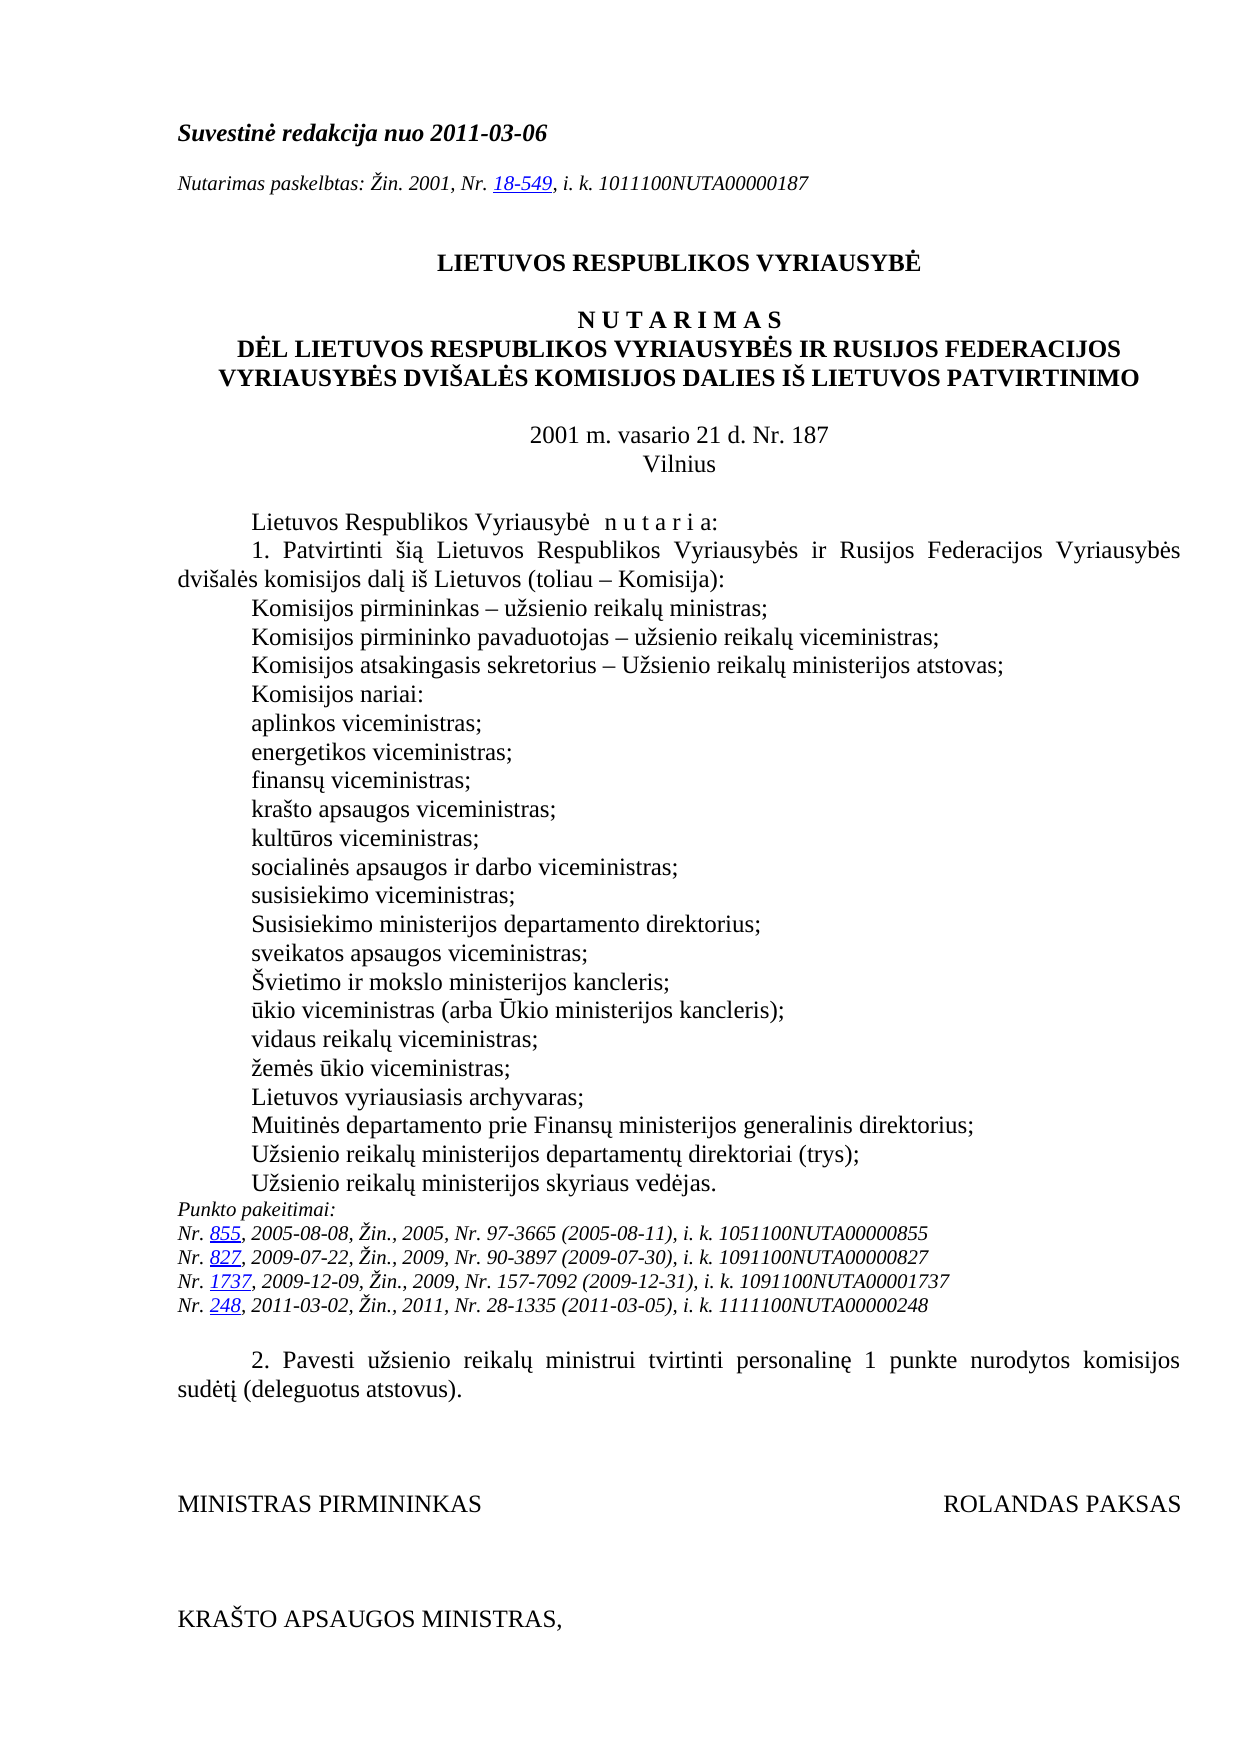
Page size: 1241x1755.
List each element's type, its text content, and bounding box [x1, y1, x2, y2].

text KRAŠTO APSAUGOS MINISTRAS, [177, 1604, 1181, 1633]
text Užsienio reikalų ministerijos skyriaus vedėjas. [177, 1168, 1181, 1197]
text 2001 m. vasario 21 d. Nr. 187 [177, 420, 1181, 449]
text 2. Pavesti užsienio reikalų ministrui tvirtinti personalinę 1 punkte nurodytos komisijos sudėtį (deleguotus atstovus). [177, 1346, 1181, 1403]
text Lietuvos vyriausiasis archyvaras; [177, 1082, 1181, 1110]
text energetikos viceministras; [177, 737, 1181, 765]
text DĖL LIETUVOS RESPUBLIKOS VYRIAUSYBĖS IR RUSIJOS FEDERACIJOS VYRIAUSYBĖS DVIŠALĖS KOMISIJOS DALIES IŠ LIETUVOS PATVIRTINIMO [177, 334, 1181, 392]
text 1. Patvirtinti šią Lietuvos Respublikos Vyriausybės ir Rusijos Federacijos Vyriausybės dvišalės komisijos dalį iš Lietuvos (toliau – Komisija): [177, 535, 1181, 593]
text Punkto pakeitimai: [177, 1197, 1181, 1221]
text MINISTRAS PIRMININKAS ROLANDAS PAKSAS [177, 1489, 1181, 1518]
text LIETUVOS RESPUBLIKOS VYRIAUSYBĖ [177, 248, 1181, 277]
text Komisijos pirmininko pavaduotojas – užsienio reikalų viceministras; [177, 622, 1181, 650]
text Švietimo ir mokslo ministerijos kancleris; [177, 967, 1181, 995]
text N U T A R I M A S [177, 305, 1181, 334]
text žemės ūkio viceministras; [177, 1053, 1181, 1082]
text finansų viceministras; [177, 765, 1181, 794]
text Nr. 1737, 2009-12-09, Žin., 2009, Nr. 157-7092 (2009-12-31), i. k. 1091100NUTA00001737 [177, 1269, 1181, 1293]
text aplinkos viceministras; [177, 708, 1181, 737]
text Komisijos pirmininkas – užsienio reikalų ministras; [177, 593, 1181, 622]
text Komisijos atsakingasis sekretorius – Užsienio reikalų ministerijos atstovas; [177, 650, 1181, 679]
text Užsienio reikalų ministerijos departamentų direktoriai (trys); [177, 1139, 1181, 1168]
text Nr. 855, 2005-08-08, Žin., 2005, Nr. 97-3665 (2005-08-11), i. k. 1051100NUTA00000855 [177, 1221, 1181, 1245]
text Nutarimas paskelbtas: Žin. 2001, Nr. 18-549, i. k. 1011100NUTA00000187 [177, 171, 1181, 195]
text ūkio viceministras (arba Ūkio ministerijos kancleris); [177, 995, 1181, 1024]
text Muitinės departamento prie Finansų ministerijos generalinis direktorius; [177, 1110, 1181, 1139]
text socialinės apsaugos ir darbo viceministras; [177, 852, 1181, 880]
text Suvestinė redakcija nuo 2011-03-06 [177, 118, 1181, 147]
text Komisijos nariai: [177, 679, 1181, 708]
text Lietuvos Respublikos Vyriausybė nutaria: [177, 507, 1181, 535]
text Nr. 248, 2011-03-02, Žin., 2011, Nr. 28-1335 (2011-03-05), i. k. 1111100NUTA00000248 [177, 1293, 1181, 1317]
text Nr. 827, 2009-07-22, Žin., 2009, Nr. 90-3897 (2009-07-30), i. k. 1091100NUTA00000827 [177, 1245, 1181, 1269]
text krašto apsaugos viceministras; [177, 794, 1181, 823]
text vidaus reikalų viceministras; [177, 1024, 1181, 1053]
text Susisiekimo ministerijos departamento direktorius; [177, 909, 1181, 938]
text sveikatos apsaugos viceministras; [177, 938, 1181, 967]
text Vilnius [177, 449, 1181, 478]
text kultūros viceministras; [177, 823, 1181, 852]
text susisiekimo viceministras; [177, 880, 1181, 909]
